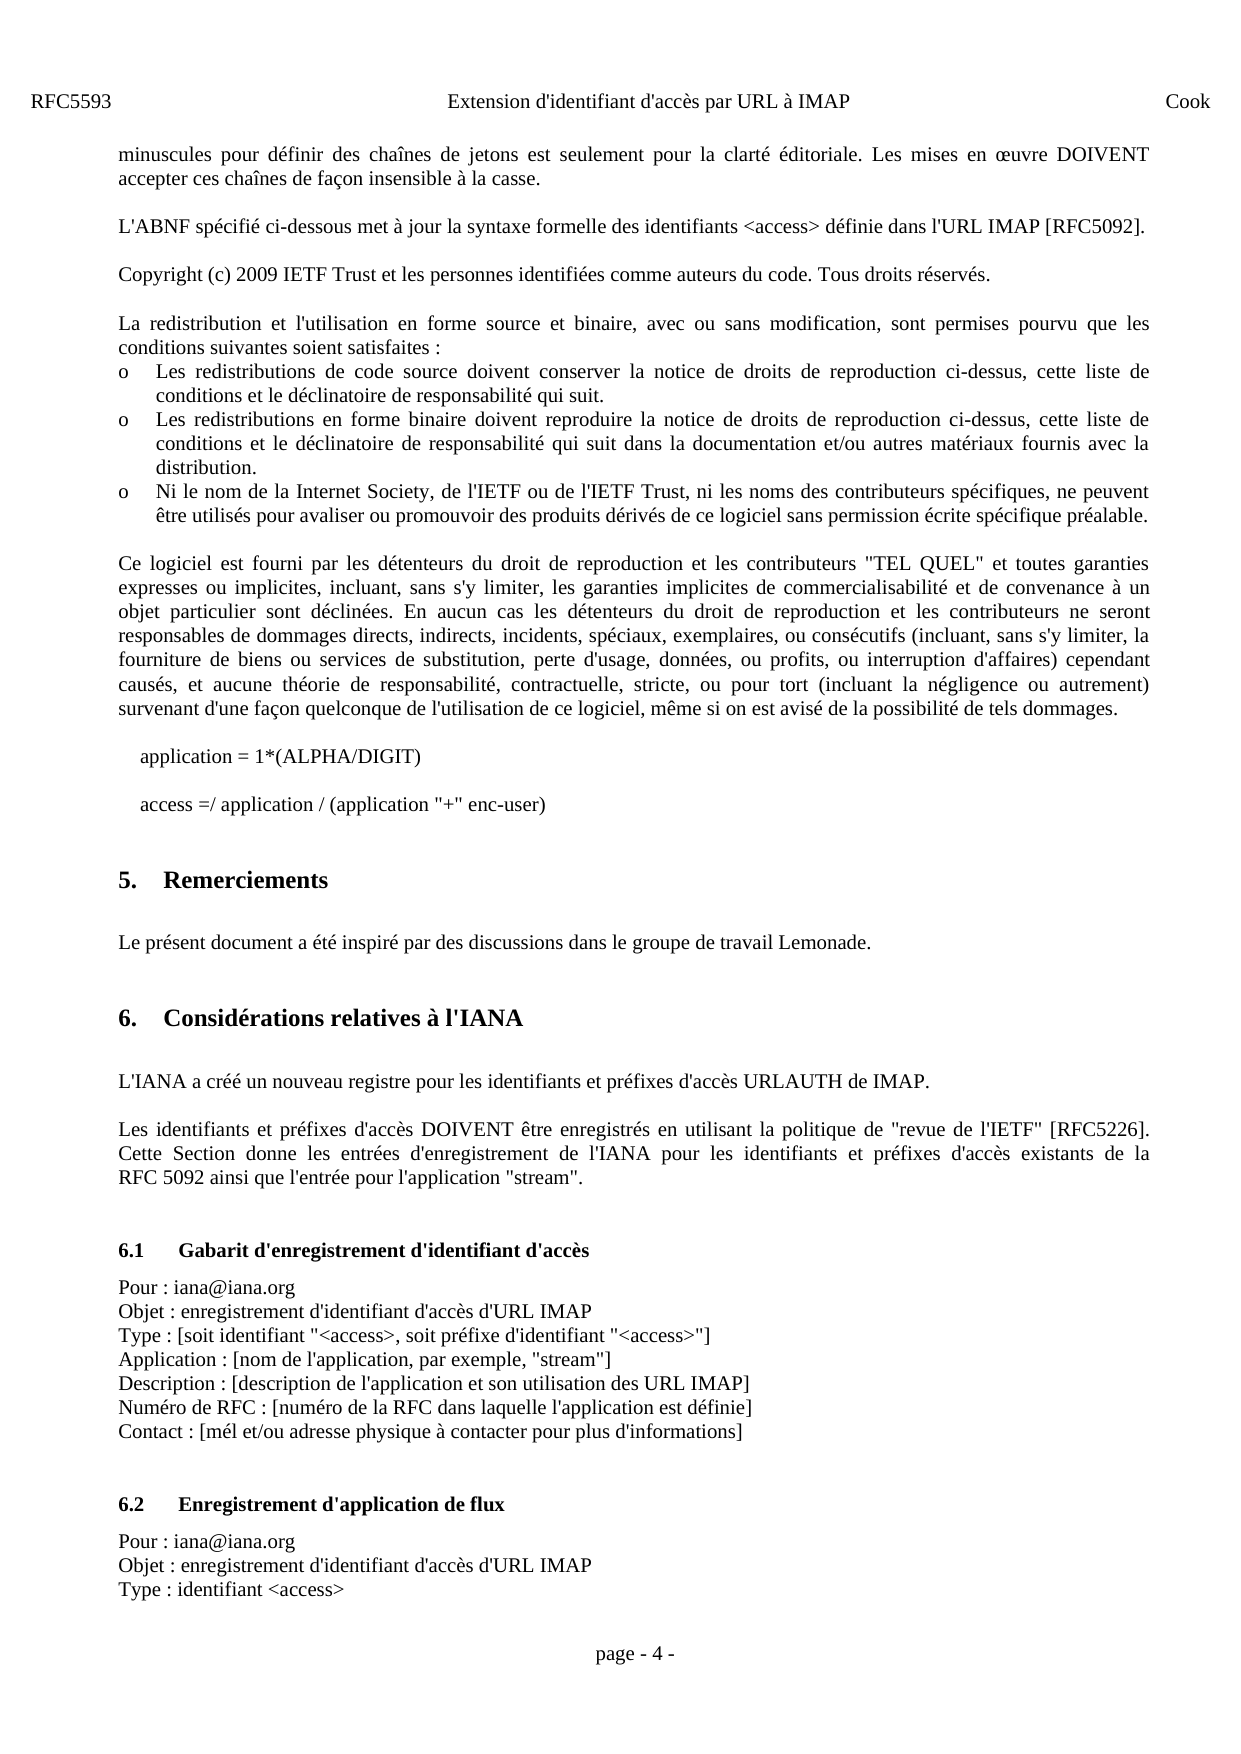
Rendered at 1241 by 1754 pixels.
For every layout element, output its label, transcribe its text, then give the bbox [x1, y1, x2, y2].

text Pour : iana@iana.org [118, 1274, 1152, 1299]
text application = 1*(ALPHA/DIGIT) [140, 744, 1152, 768]
text o Les redistributions de code source doivent conserver la notice de droits de reproduction ci-dessus, cette liste de conditions et le déclinatoire de responsabilité qui suit. [118, 359, 1152, 407]
text Numéro de RFC : [numéro de la RFC dans laquelle l'application est définie] [118, 1395, 1152, 1419]
text La redistribution et l'utilisation en forme source et binaire, avec ou sans modification, sont permises pourvu que les conditions suivantes soient satisfaites : [118, 311, 1152, 359]
text Les identifiants et préfixes d'accès DOIVENT être enregistrés en utilisant la politique de "revue de l'IETF" [RFC5226]. Cette Section donne les entrées d'enregistrement de l'IANA pour les identifiants et préfixes d'accès existants de la RFC 5092 ainsi que l'entrée pour l'application "stream". [118, 1117, 1152, 1189]
text Copyright (c) 2009 IETF Trust et les personnes identifiées comme auteurs du code. Tous droits réservés. [118, 262, 1152, 286]
text Description : [description de l'application et son utilisation des URL IMAP] [118, 1371, 1152, 1395]
text Objet : enregistrement d'identifiant d'accès d'URL IMAP [118, 1299, 1152, 1323]
text Application : [nom de l'application, par exemple, "stream"] [118, 1347, 1152, 1371]
text L'IANA a créé un nouveau registre pour les identifiants et préfixes d'accès URLAUTH de IMAP. [118, 1069, 1152, 1093]
text Pour : iana@iana.org [118, 1529, 1152, 1553]
subtitle 6.1 Gabarit d'enregistrement d'identifiant d'accès [118, 1238, 1152, 1262]
text L'ABNF spécifié ci-dessous met à jour la syntaxe formelle des identifiants <access> définie dans l'URL IMAP [RFC5092]. [118, 214, 1152, 238]
text access =/ application / (application "+" enc-user) [140, 792, 1152, 816]
text Objet : enregistrement d'identifiant d'accès d'URL IMAP [118, 1553, 1152, 1577]
text Type : [soit identifiant "<access>, soit préfixe d'identifiant "<access>"] [118, 1323, 1152, 1347]
text o Les redistributions en forme binaire doivent reproduire la notice de droits de reproduction ci-dessus, cette liste de conditions et le déclinatoire de responsabilité qui suit dans la documentation et/ou autres matériaux fournis avec la distribution. [118, 407, 1152, 479]
text Contact : [mél et/ou adresse physique à contacter pour plus d'informations] [118, 1419, 1152, 1443]
text Ce logiciel est fourni par les détenteurs du droit de reproduction et les contributeurs "TEL QUEL" et toutes garanties expresses ou implicites, incluant, sans s'y limiter, les garanties implicites de commercialisabilité et de convenance à un objet particulier sont déclinées. En aucun cas les détenteurs du droit de reproduction et les contributeurs ne seront responsables de dommages directs, indirects, incidents, spéciaux, exemplaires, ou consécutifs (incluant, sans s'y limiter, la fourniture de biens ou services de substitution, perte d'usage, données, ou profits, ou interruption d'affaires) cependant causés, et aucune théorie de responsabilité, contractuelle, stricte, ou pour tort (incluant la négligence ou autrement) survenant d'une façon quelconque de l'utilisation de ce logiciel, même si on est avisé de la possibilité de tels dommages. [118, 551, 1152, 719]
subtitle 6. Considérations relatives à l'IANA [118, 1003, 1152, 1032]
text Type : identifiant <access> [118, 1577, 1152, 1601]
text minuscules pour définir des chaînes de jetons est seulement pour la clarté éditoriale. Les mises en œuvre DOIVENT accepter ces chaînes de façon insensible à la casse. [118, 142, 1152, 190]
subtitle 6.2 Enregistrement d'application de flux [118, 1492, 1152, 1516]
text o Ni le nom de la Internet Society, de l'IETF ou de l'IETF Trust, ni les noms des contributeurs spécifiques, ne peuvent être utilisés pour avaliser ou promouvoir des produits dérivés de ce logiciel sans permission écrite spécifique préalable. [118, 479, 1152, 527]
text Le présent document a été inspiré par des discussions dans le groupe de travail Lemonade. [118, 930, 1152, 954]
subtitle 5. Remerciements [118, 865, 1152, 894]
